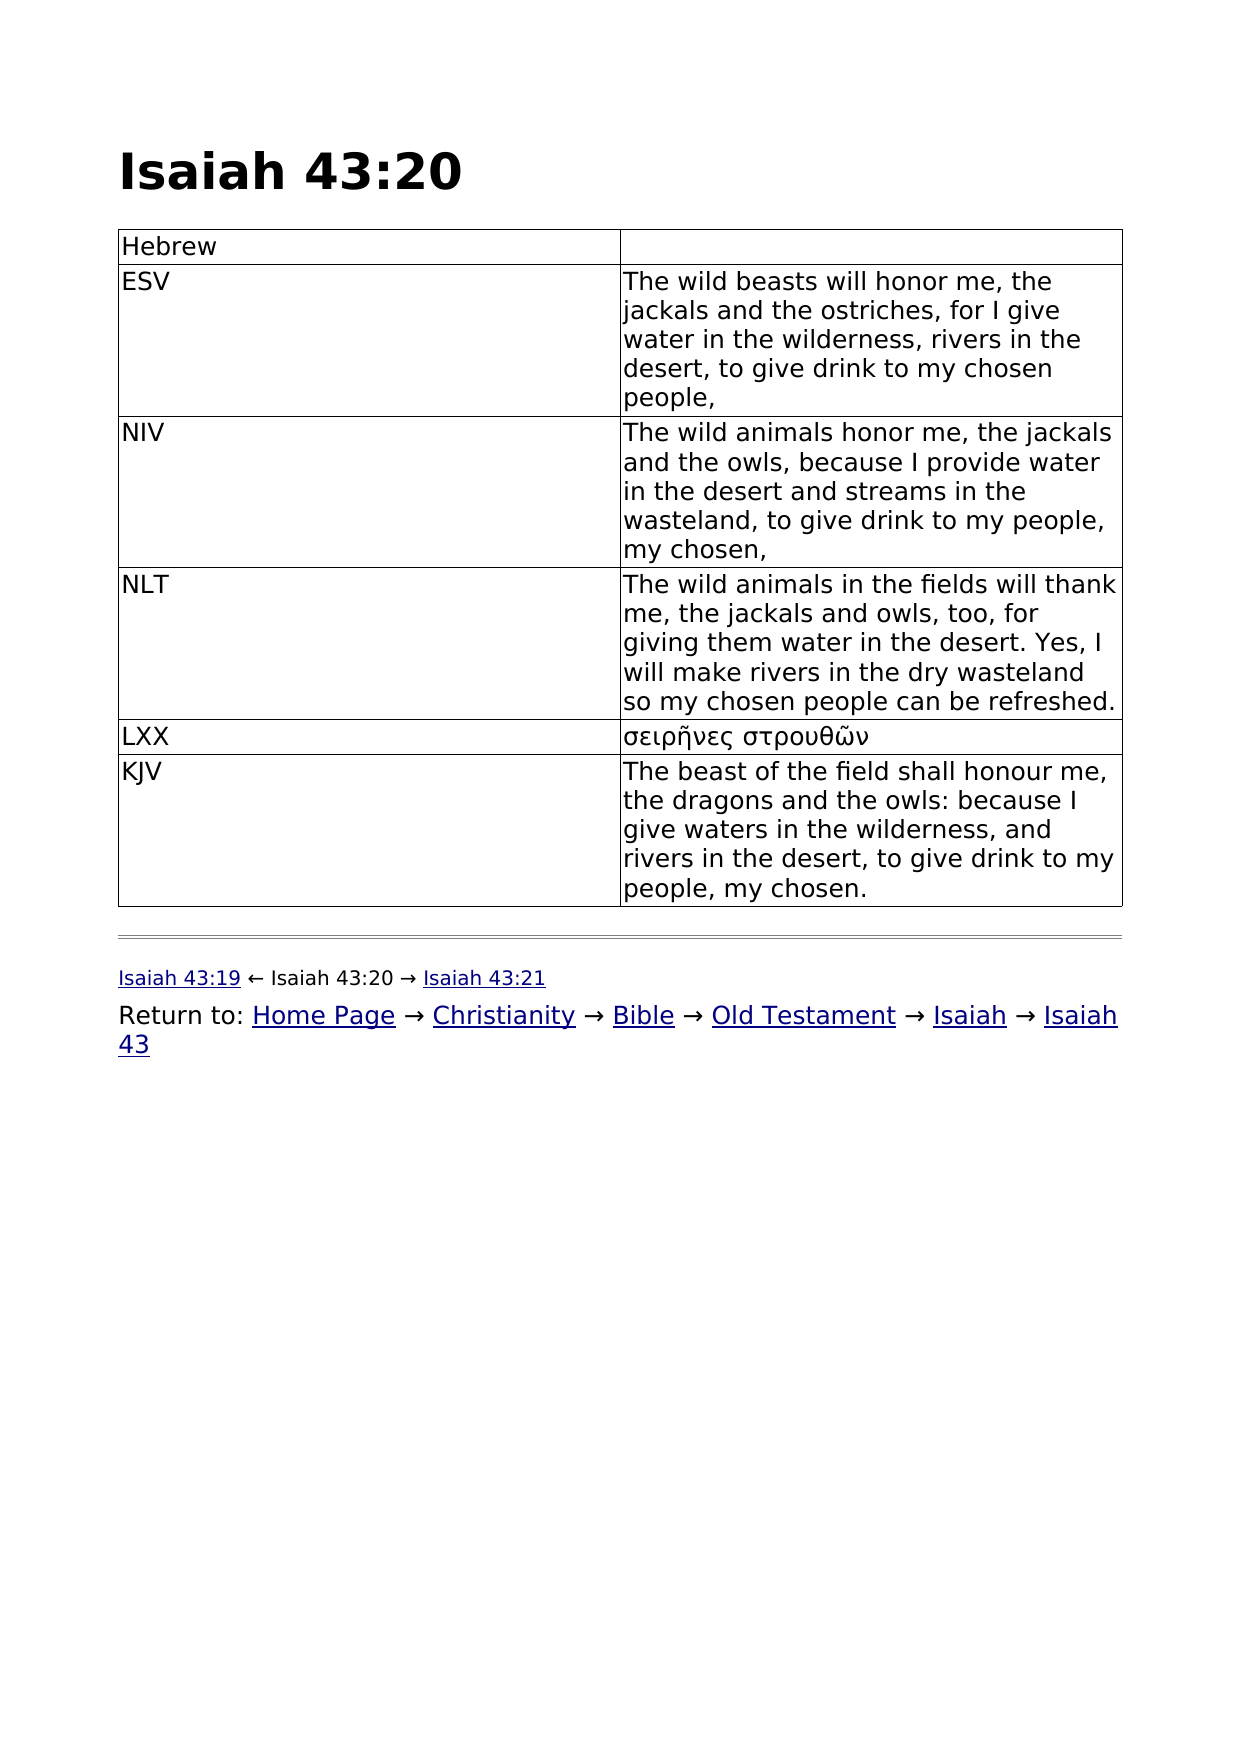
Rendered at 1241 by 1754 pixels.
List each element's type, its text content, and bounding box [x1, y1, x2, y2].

table_cell The beast of the field shall honour me, the dragons and the owls: because I give waters in the wilderness, and rivers in the desert, to give drink to my people, my chosen. [621, 755, 1122, 906]
text Isaiah 43:19 ← Isaiah 43:20 → Isaiah 43:21 [118, 967, 1122, 1001]
table_cell NLT [119, 568, 620, 719]
text Return to: Home Page → Christianity → Bible → Old Testament → Isaiah → Isaiah 43 [118, 1001, 1122, 1059]
table_header [621, 230, 1122, 264]
table_header Hebrew [119, 230, 620, 264]
table_cell The wild beasts will honor me, the jackals and the ostriches, for I give water in the wilderness, rivers in the desert, to give drink to my chosen people, [621, 265, 1122, 416]
table_cell σειρῆνες στρουθῶν [621, 720, 1122, 754]
table_cell KJV [119, 755, 620, 906]
table_cell NIV [119, 417, 620, 567]
table_cell The wild animals in the fields will thank me, the jackals and owls, too, for giving them water in the desert. Yes, I will make rivers in the dry wasteland so my chosen people can be refreshed. [621, 568, 1122, 719]
table_cell ESV [119, 265, 620, 416]
subtitle Isaiah 43:20 [118, 143, 1122, 201]
table_cell LXX [119, 720, 620, 754]
table_cell The wild animals honor me, the jackals and the owls, because I provide water in the desert and streams in the wasteland, to give drink to my people, my chosen, [621, 417, 1122, 567]
